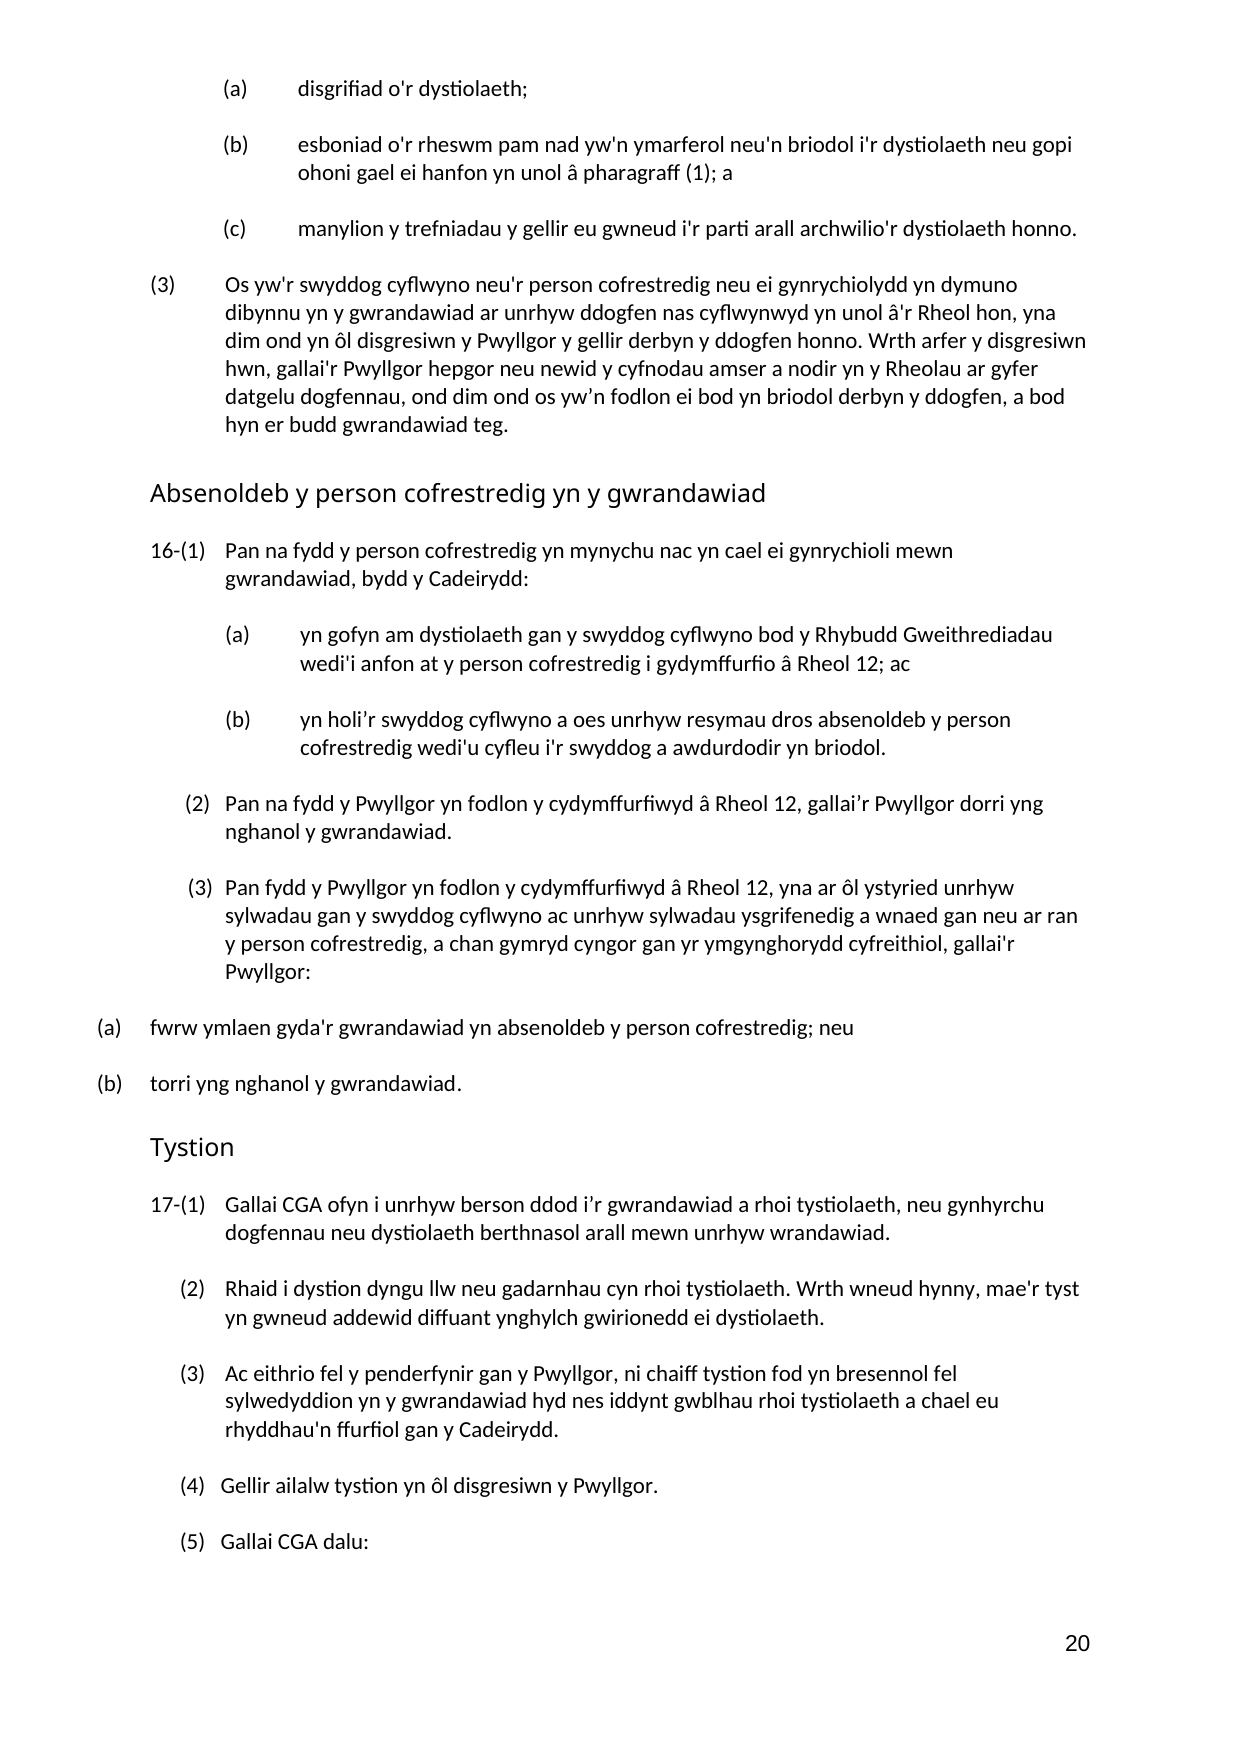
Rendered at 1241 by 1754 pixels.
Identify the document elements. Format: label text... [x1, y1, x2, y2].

text (a) disgrifiad o'r dystiolaeth; [223, 74, 1090, 102]
text (b) yn holi’r swyddog cyflwyno a oes unrhyw resymau dros absenoldeb y person cofrestredig wedi'u cyfleu i'r swyddog a awdurdodir yn briodol. [225, 705, 1090, 761]
text (3) Os yw'r swyddog cyflwyno neu'r person cofrestredig neu ei gynrychiolydd yn dymuno dibynnu yn y gwrandawiad ar unrhyw ddogfen nas cyflwynwyd yn unol â'r Rheol hon, yna dim ond yn ôl disgresiwn y Pwyllgor y gellir derbyn y ddogfen honno. Wrth arfer y disgresiwn hwn, gallai'r Pwyllgor hepgor neu newid y cyfnodau amser a nodir yn y Rheolau ar gyfer datgelu dogfennau, ond dim ond os yw’n fodlon ei bod yn briodol derbyn y ddogfen, a bod hyn er budd gwrandawiad teg. [150, 270, 1090, 438]
text (2) Rhaid i dystion dyngu llw neu gadarnhau cyn rhoi tystiolaeth. Wrth wneud hynny, mae'r tyst yn gwneud addewid diffuant ynghylch gwirionedd ei dystiolaeth. [179, 1274, 1090, 1331]
text (a) yn gofyn am dystiolaeth gan y swyddog cyflwyno bod y Rhybudd Gweithrediadau wedi'i anfon at y person cofrestredig i gydymffurfio â Rheol 12; ac [225, 621, 1090, 677]
list fwrw ymlaen gyda'r gwrandawiad yn absenoldeb y person cofrestredig; neu [97, 1013, 1090, 1041]
text (3) Ac eithrio fel y penderfynir gan y Pwyllgor, ni chaiff tystion fod yn bresennol fel sylwedyddion yn y gwrandawiad hyd nes iddynt gwblhau rhoi tystiolaeth a chael eu rhyddhau'n ffurfiol gan y Cadeirydd. [179, 1359, 1090, 1443]
text (3) Pan fydd y Pwyllgor yn fodlon y cydymffurfiwyd â Rheol 12, yna ar ôl ystyried unrhyw sylwadau gan y swyddog cyflwyno ac unrhyw sylwadau ysgrifenedig a wnaed gan neu ar ran y person cofrestredig, a chan gymryd cyngor gan yr ymgynghorydd cyfreithiol, gallai'r Pwyllgor: [187, 873, 1090, 985]
text (c) manylion y trefniadau y gellir eu gwneud i'r parti arall archwilio'r dystiolaeth honno. [223, 214, 1090, 270]
list torri yng nghanol y gwrandawiad. [97, 1069, 1090, 1097]
subtitle Tystion [150, 1129, 1090, 1163]
text 16-(1) Pan na fydd y person cofrestredig yn mynychu nac yn cael ei gynrychioli mewn gwrandawiad, bydd y Cadeirydd: [150, 537, 1090, 593]
text (5) Gallai CGA dalu: [179, 1527, 1090, 1555]
text 17-(1) Gallai CGA ofyn i unrhyw berson ddod i’r gwrandawiad a rhoi tystiolaeth, neu gynhyrchu dogfennau neu dystiolaeth berthnasol arall mewn unrhyw wrandawiad. [150, 1191, 1090, 1247]
subtitle Absenoldeb y person cofrestredig yn y gwrandawiad [150, 475, 1090, 509]
text (2) Pan na fydd y Pwyllgor yn fodlon y cydymffurfiwyd â Rheol 12, gallai’r Pwyllgor dorri yng nghanol y gwrandawiad. [179, 789, 1090, 845]
text (b) esboniad o'r rheswm pam nad yw'n ymarferol neu'n briodol i'r dystiolaeth neu gopi ohoni gael ei hanfon yn unol â pharagraff (1); a [223, 130, 1090, 186]
text (4) Gellir ailalw tystion yn ôl disgresiwn y Pwyllgor. [179, 1471, 1090, 1499]
